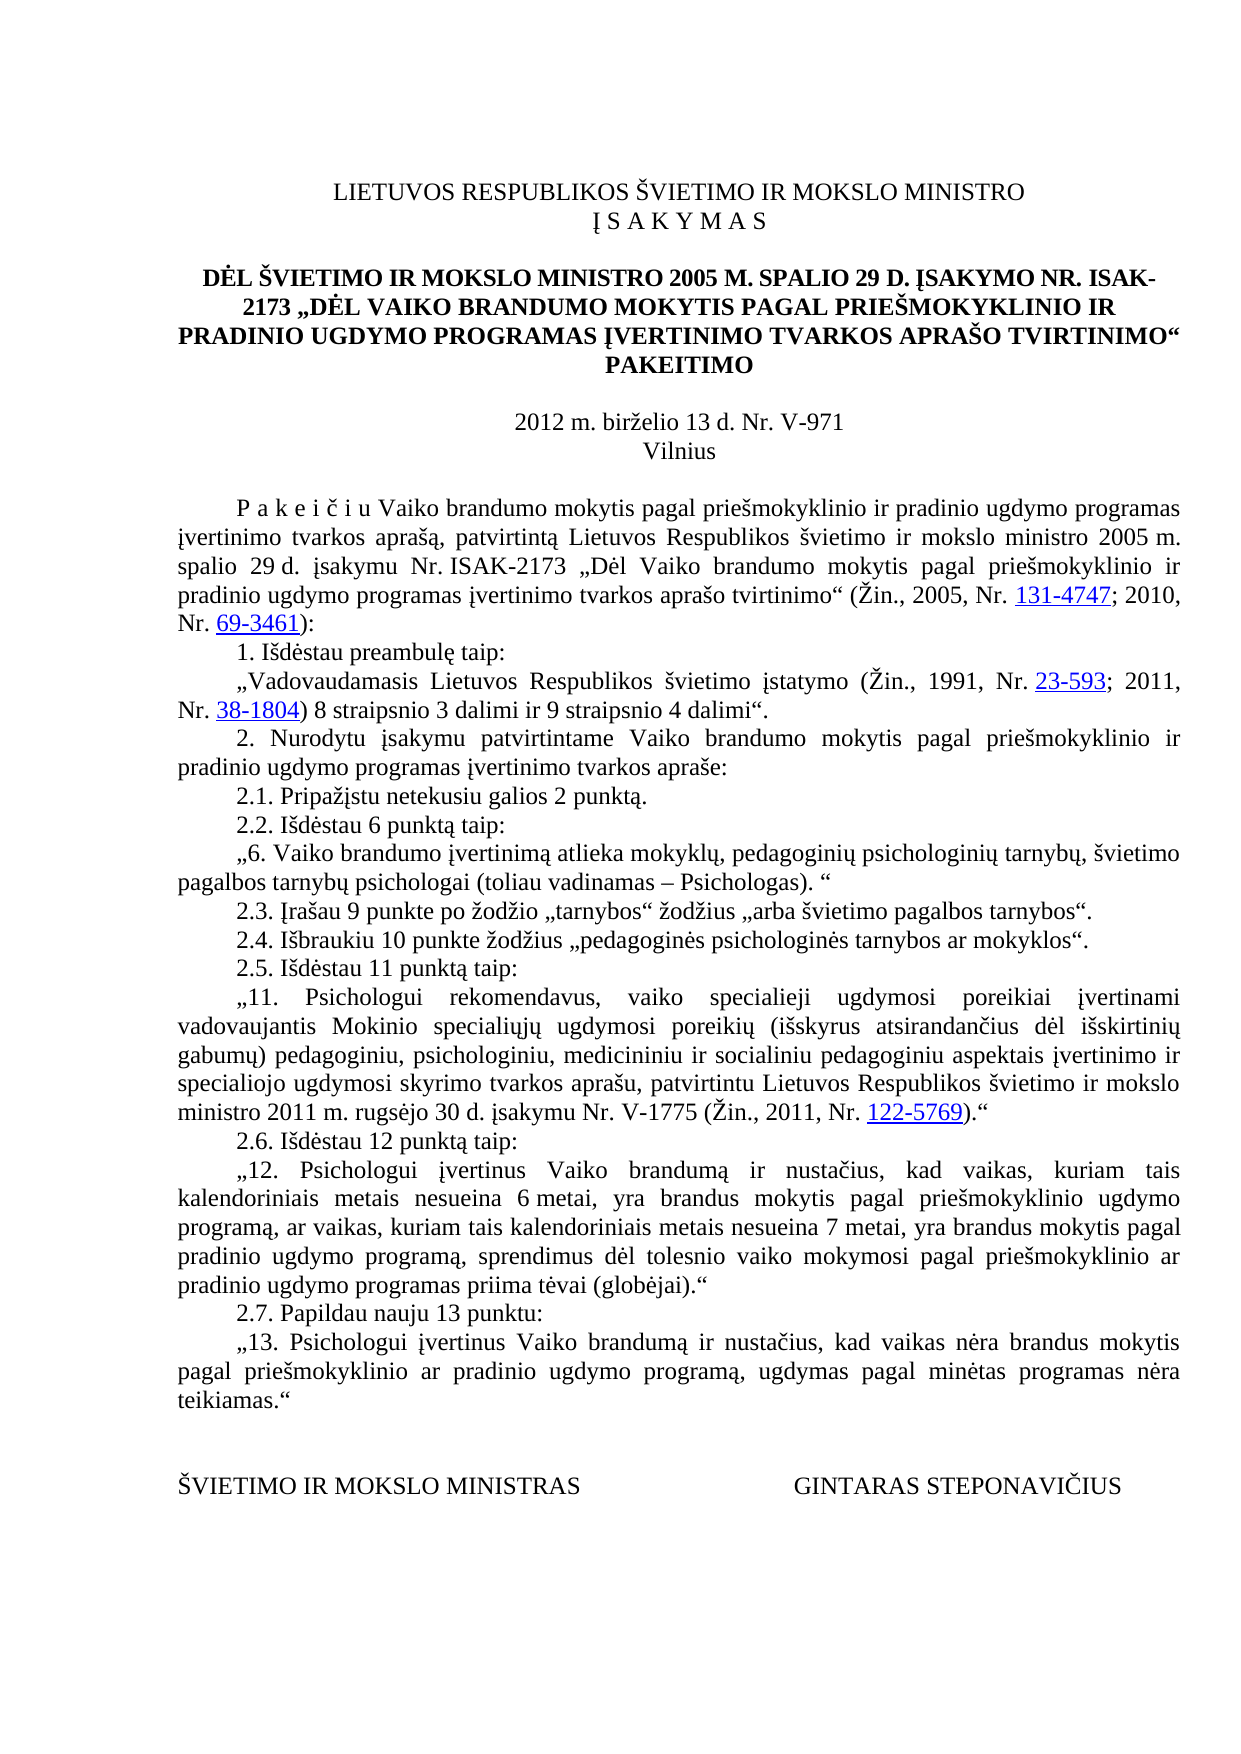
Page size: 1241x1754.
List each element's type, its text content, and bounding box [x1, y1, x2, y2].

text „Vadovaudamasis Lietuvos Respublikos švietimo įstatymo (Žin., 1991, Nr. 23-593; 2011, Nr. 38-1804) 8 straipsnio 3 dalimi ir 9 straipsnio 4 dalimi“. [177, 666, 1181, 723]
text „13. Psichologui įvertinus Vaiko brandumą ir nustačius, kad vaikas nėra brandus mokytis pagal priešmokyklinio ar pradinio ugdymo programą, ugdymas pagal minėtas programas nėra teikiamas.“ [177, 1327, 1181, 1413]
text 2.6. Išdėstau 12 punktą taip: [177, 1126, 1181, 1155]
text Vilnius [177, 436, 1181, 465]
text „11. Psichologui rekomendavus, vaiko specialieji ugdymosi poreikiai įvertinami vadovaujantis Mokinio specialiųjų ugdymosi poreikių (išskyrus atsirandančius dėl išskirtinių gabumų) pedagoginiu, psichologiniu, medicininiu ir socialiniu pedagoginiu aspektais įvertinimo ir specialiojo ugdymosi skyrimo tvarkos aprašu, patvirtintu Lietuvos Respublikos švietimo ir mokslo ministro 2011 m. rugsėjo 30 d. įsakymu Nr. V-1775 (Žin., 2011, Nr. 122-5769).“ [177, 982, 1181, 1126]
text „6. Vaiko brandumo įvertinimą atlieka mokyklų, pedagoginių psichologinių tarnybų, švietimo pagalbos tarnybų psichologai (toliau vadinamas – Psichologas). “ [177, 838, 1181, 896]
text 2012 m. birželio 13 d. Nr. V-971 [177, 407, 1181, 436]
text 2.5. Išdėstau 11 punktą taip: [177, 953, 1181, 982]
text 2.2. Išdėstau 6 punktą taip: [177, 810, 1181, 838]
text DĖL ŠVIETIMO IR MOKSLO MINISTRO 2005 M. SPALIO 29 D. ĮSAKYMO Nr. ISAK- 2173 „DĖL VAIKO BRANDUMO MOKYTIS PAGAL PRIEŠMOKYKLINIO IR PRADINIO UGDYMO PROGRAMAS ĮVERTINIMO TVARKOS APRAŠO TVIRTINIMO“ PAKEITIMO [177, 263, 1181, 378]
text 2.1. Pripažįstu netekusiu galios 2 punktą. [177, 781, 1181, 810]
text 1. Išdėstau preambulę taip: [177, 637, 1181, 666]
text Švietimo ir mokslo ministras Gintaras Steponavičius [177, 1471, 1181, 1500]
text LIETUVOS RESPUBLIKOS ŠVIETIMO IR MOKSLO MINISTRO [177, 177, 1181, 206]
text 2. Nurodytu įsakymu patvirtintame Vaiko brandumo mokytis pagal priešmokyklinio ir pradinio ugdymo programas įvertinimo tvarkos apraše: [177, 723, 1181, 781]
text Į S A K Y M A S [177, 206, 1181, 235]
text 2.3. Įrašau 9 punkte po žodžio „tarnybos“ žodžius „arba švietimo pagalbos tarnybos“. [177, 896, 1181, 925]
text 2.4. Išbraukiu 10 punkte žodžius „pedagoginės psichologinės tarnybos ar mokyklos“. [177, 925, 1181, 953]
text P a k e i č i u Vaiko brandumo mokytis pagal priešmokyklinio ir pradinio ugdymo programas įvertinimo tvarkos aprašą, patvirtintą Lietuvos Respublikos švietimo ir mokslo ministro 2005 m. spalio 29 d. įsakymu Nr. ISAK-2173 „Dėl Vaiko brandumo mokytis pagal priešmokyklinio ir pradinio ugdymo programas įvertinimo tvarkos aprašo tvirtinimo“ (Žin., 2005, Nr. 131-4747; 2010, Nr. 69-3461): [177, 493, 1181, 637]
text 2.7. Papildau nauju 13 punktu: [177, 1298, 1181, 1327]
text „12. Psichologui įvertinus Vaiko brandumą ir nustačius, kad vaikas, kuriam tais kalendoriniais metais nesueina 6 metai, yra brandus mokytis pagal priešmokyklinio ugdymo programą, ar vaikas, kuriam tais kalendoriniais metais nesueina 7 metai, yra brandus mokytis pagal pradinio ugdymo programą, sprendimus dėl tolesnio vaiko mokymosi pagal priešmokyklinio ar pradinio ugdymo programas priima tėvai (globėjai).“ [177, 1155, 1181, 1298]
